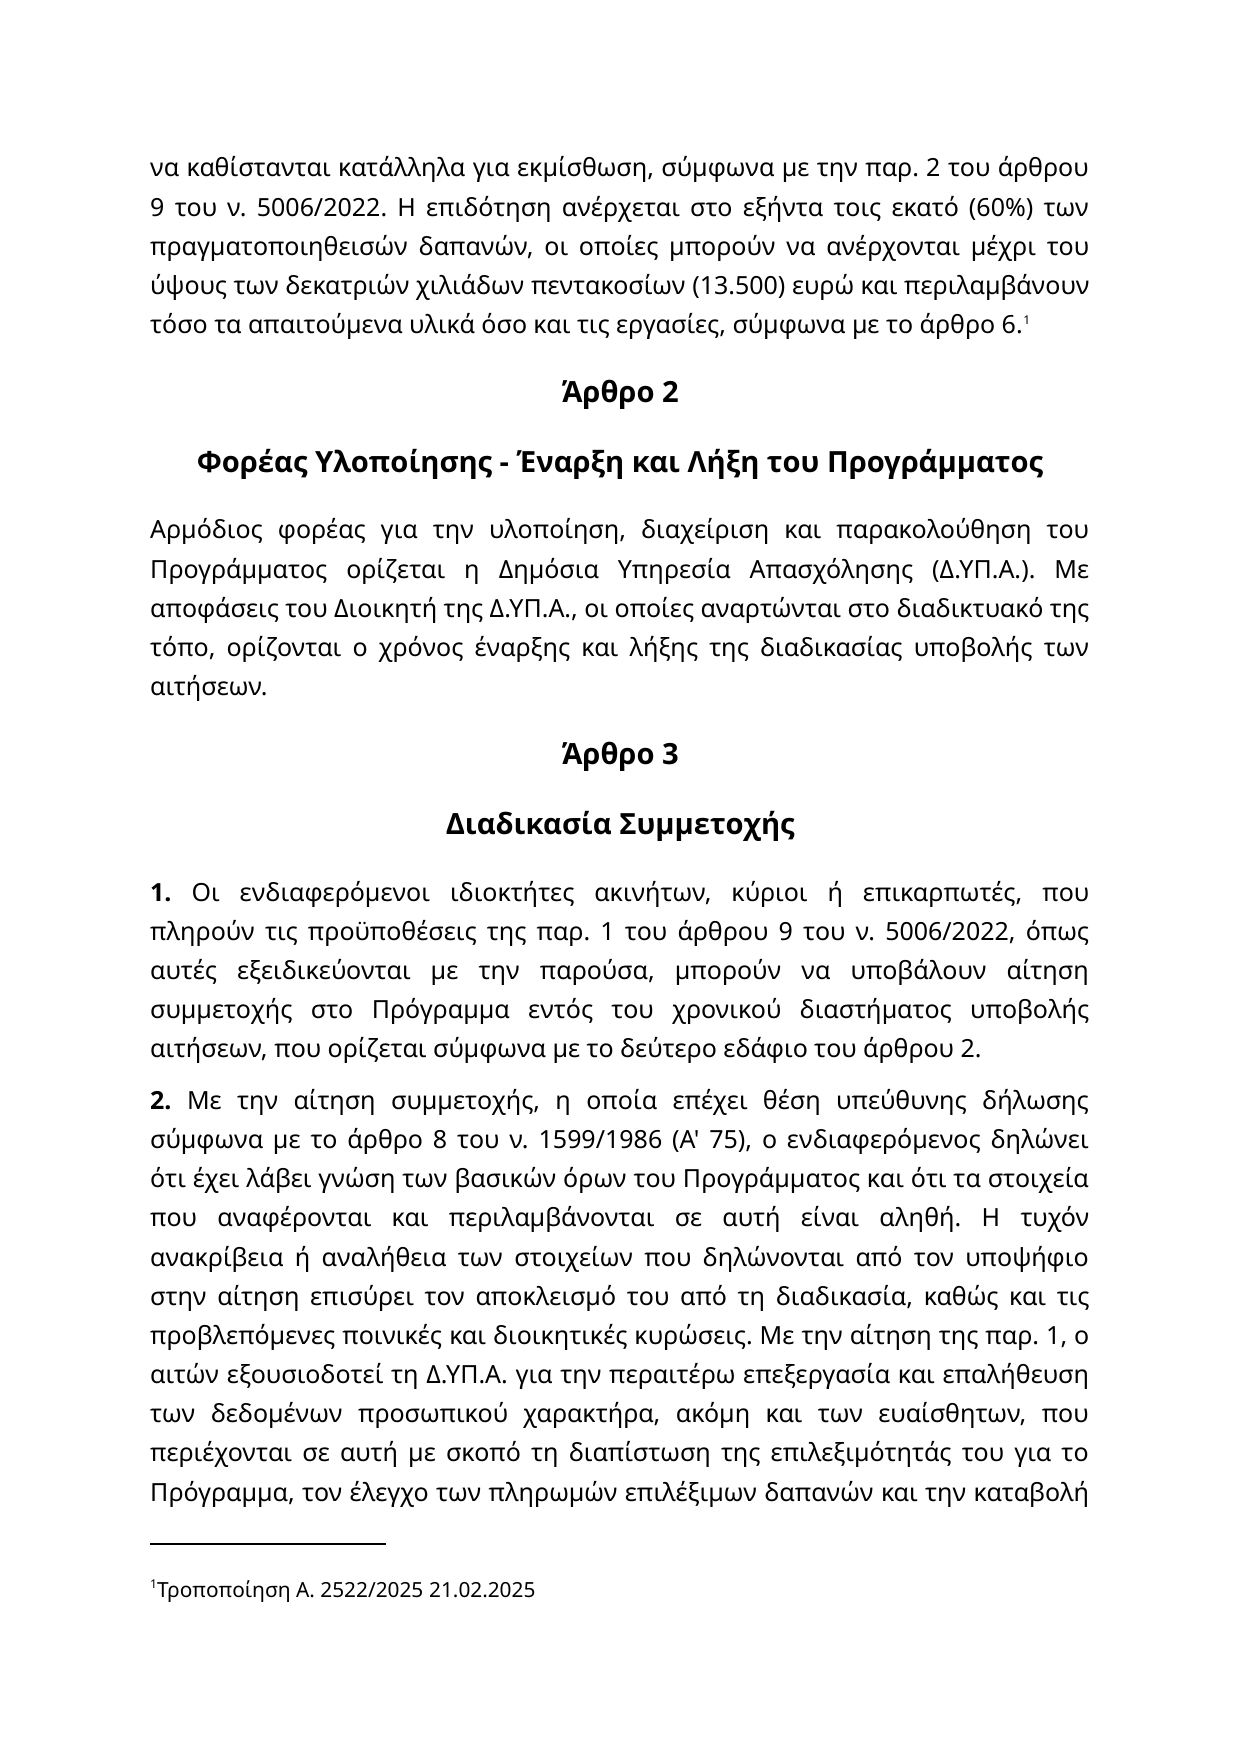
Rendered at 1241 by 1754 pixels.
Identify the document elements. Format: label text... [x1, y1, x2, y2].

text 2. Με την αίτηση συμμετοχής, η οποία επέχει θέση υπεύθυνης δήλωσης σύμφωνα με το άρθρο 8 του ν. 1599/1986 (Α' 75), ο ενδιαφερόμενος δηλώνει ότι έχει λάβει γνώση των βασικών όρων του Προγράμματος και ότι τα στοιχεία που αναφέρονται και περιλαμβάνονται σε αυτή είναι αληθή. Η τυχόν ανακρίβεια ή αναλήθεια των στοιχείων που δηλώνονται από τον υποψήφιο στην αίτηση επισύρει τον αποκλεισμό του από τη διαδικασία, καθώς και τις προβλεπόμενες ποινικές και διοικητικές κυρώσεις. Με την αίτηση της παρ. 1, ο αιτών εξουσιοδοτεί τη Δ.ΥΠ.Α. για την περαιτέρω επεξεργασία και επαλήθευση των δεδομένων προσωπικού χαρακτήρα, ακόμη και των ευαίσθητων, που περιέχονται σε αυτή με σκοπό τη διαπίστωση της επιλεξιμότητάς του για το Πρόγραμμα, τον έλεγχο των πληρωμών επιλέξιμων δαπανών και την καταβολή [150, 1082, 1090, 1508]
subtitle Διαδικασία Συμμετοχής [150, 803, 1090, 843]
subtitle Φορέας Υλοποίησης - Έναρξη και Λήξη του Προγράμματος [150, 441, 1090, 481]
subtitle Άρθρο 2 [150, 371, 1090, 411]
text Αρμόδιος φορέας για την υλοποίηση, διαχείριση και παρακολούθηση του Προγράμματος ορίζεται η Δημόσια Υπηρεσία Απασχόλησης (Δ.ΥΠ.Α.). Με αποφάσεις του Διοικητή της Δ.ΥΠ.Α., οι οποίες αναρτώνται στο διαδικτυακό της τόπο, ορίζονται ο χρόνος έναρξης και λήξης της διαδικασίας υποβολής των αιτήσεων. [150, 512, 1090, 703]
subtitle Άρθρο 3 [150, 733, 1090, 773]
text να καθίστανται κατάλληλα για εκμίσθωση, σύμφωνα με την παρ. 2 του άρθρου 9 του ν. 5006/2022. Η επιδότηση ανέρχεται στο εξήντα τοις εκατό (60%) των πραγματοποιηθεισών δαπανών, οι οποίες μπορούν να ανέρχονται μέχρι του ύψους των δεκατριών χιλιάδων πεντακοσίων (13.500) ευρώ και περιλαμβάνουν τόσο τα απαιτούμενα υλικά όσο και τις εργασίες, σύμφωνα με το άρθρο 6. [150, 150, 1090, 341]
text 1. Οι ενδιαφερόμενοι ιδιοκτήτες ακινήτων, κύριοι ή επικαρπωτές, που πληρούν τις προϋποθέσεις της παρ. 1 του άρθρου 9 του ν. 5006/2022, όπως αυτές εξειδικεύονται με την παρούσα, μπορούν να υποβάλουν αίτηση συμμετοχής στο Πρόγραμμα εντός του χρονικού διαστήματος υποβολής αιτήσεων, που ορίζεται σύμφωνα με το δεύτερο εδάφιο του άρθρου 2. [150, 874, 1090, 1065]
text Τροποποίηση A. 2522/2025 21.02.2025 [150, 1576, 1090, 1604]
